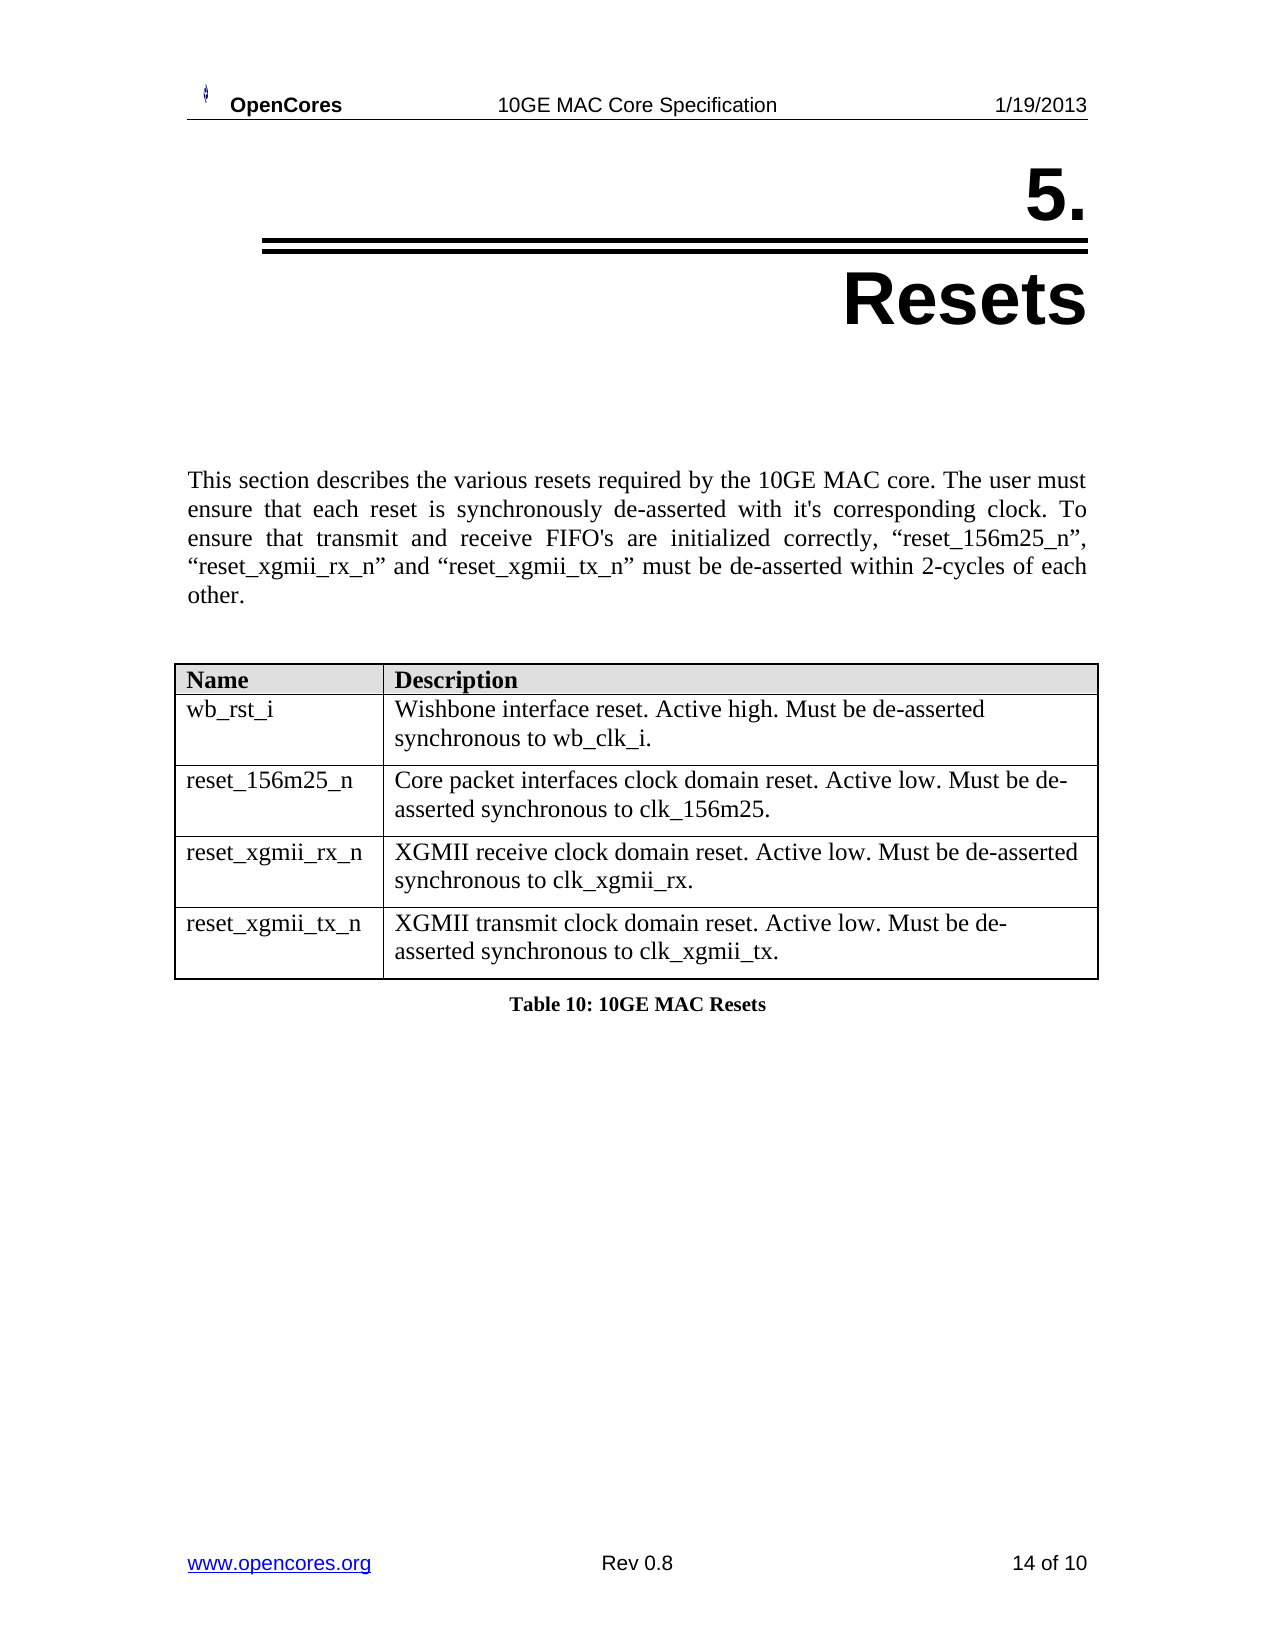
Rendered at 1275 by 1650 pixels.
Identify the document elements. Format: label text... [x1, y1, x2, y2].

table_cell wb_rst_i [176, 695, 383, 764]
table_header Name [176, 665, 383, 693]
text Table 10: 10GE MAC Resets [187, 992, 1088, 1016]
table_cell reset_xgmii_rx_n [176, 837, 383, 907]
table_header Description [384, 665, 1097, 693]
subtitle Resets [187, 254, 1088, 340]
table_cell Wishbone interface reset. Active high. Must be de-asserted synchronous to wb_clk_i. [384, 695, 1097, 764]
text This section describes the various resets required by the 10GE MAC core. The user must ensure that each reset is synchronously de-asserted with it's corresponding clock. To ensure that transmit and receive FIFO's are initialized correctly, “reset_156m25_n”, “reset_xgmii_rx_n” and “reset_xgmii_tx_n” must be de-asserted within 2-cycles of each other. [187, 465, 1088, 609]
table_cell XGMII receive clock domain reset. Active low. Must be de-asserted synchronous to clk_xgmii_rx. [384, 837, 1097, 907]
table_cell reset_156m25_n [176, 766, 383, 836]
table_cell Core packet interfaces clock domain reset. Active low. Must be de-asserted synchronous to clk_156m25. [384, 766, 1097, 836]
table_cell reset_xgmii_tx_n [176, 908, 383, 978]
table_cell XGMII transmit clock domain reset. Active low. Must be de-asserted synchronous to clk_xgmii_tx. [384, 908, 1097, 978]
